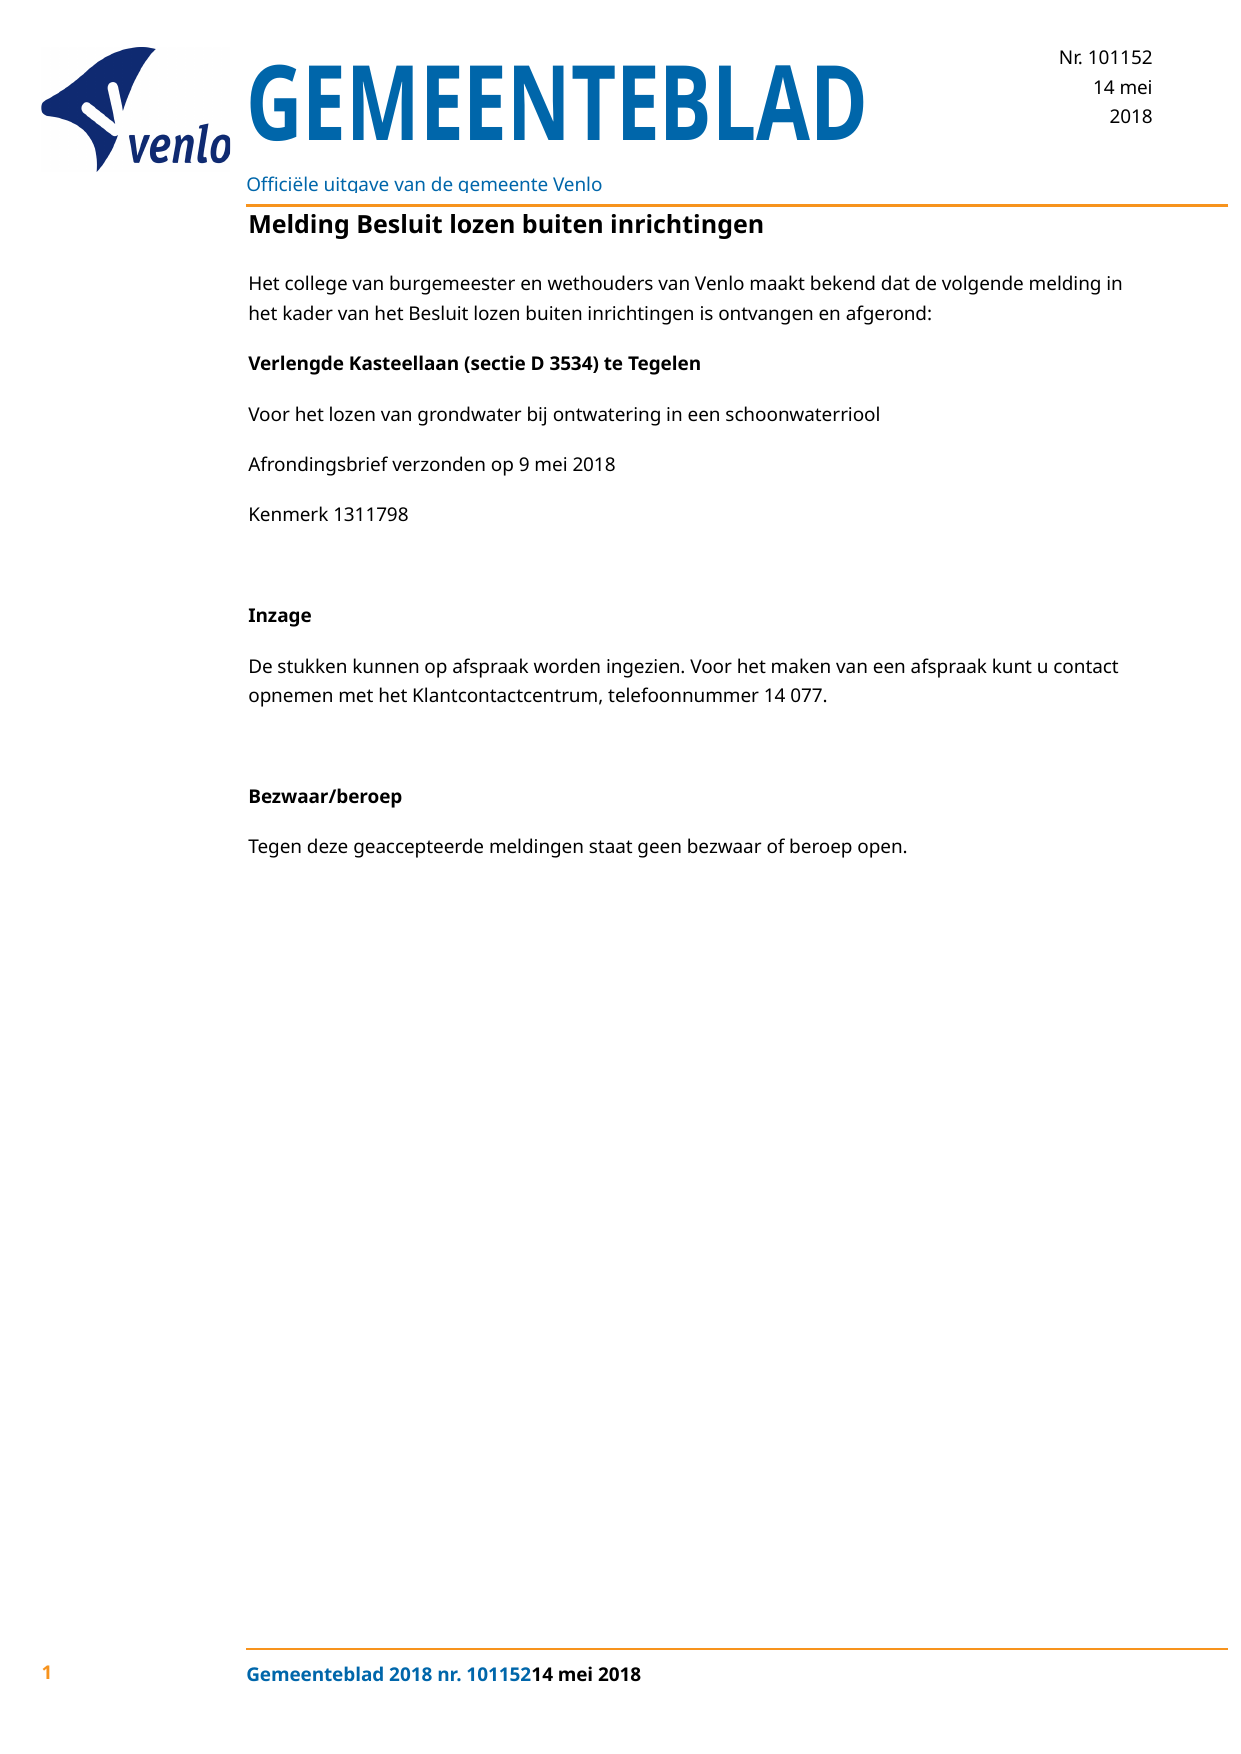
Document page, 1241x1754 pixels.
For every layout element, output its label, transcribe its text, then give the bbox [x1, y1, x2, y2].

text Kenmerk 1311798 [248, 502, 1152, 527]
text Verlengde Kasteellaan (sectie D 3534) te Tegelen [248, 350, 1152, 376]
text Afrondingsbrief verzonden op 9 mei 2018 [248, 451, 1152, 477]
text Het college van burgemeester en wethouders van Venlo maakt bekend dat de volgende melding in het kader van het Besluit lozen buiten inrichtingen is ontvangen en afgerond: [248, 270, 1152, 326]
text Melding Besluit lozen buiten inrichtingen [248, 207, 1152, 241]
text Inzage [248, 602, 1152, 628]
text Bezwaar/beroep [248, 783, 1152, 809]
text De stukken kunnen op afspraak worden ingezien. Voor het maken van een afspraak kunt u contact opnemen met het Klantcontactcentrum, telefoonnummer 14 077. [248, 653, 1152, 708]
text Voor het lozen van grondwater bij ontwatering in een schoonwaterriool [248, 401, 1152, 426]
text Tegen deze geaccepteerde meldingen staat geen bezwaar of beroep open. [248, 834, 1152, 859]
picture [41, 47, 231, 172]
